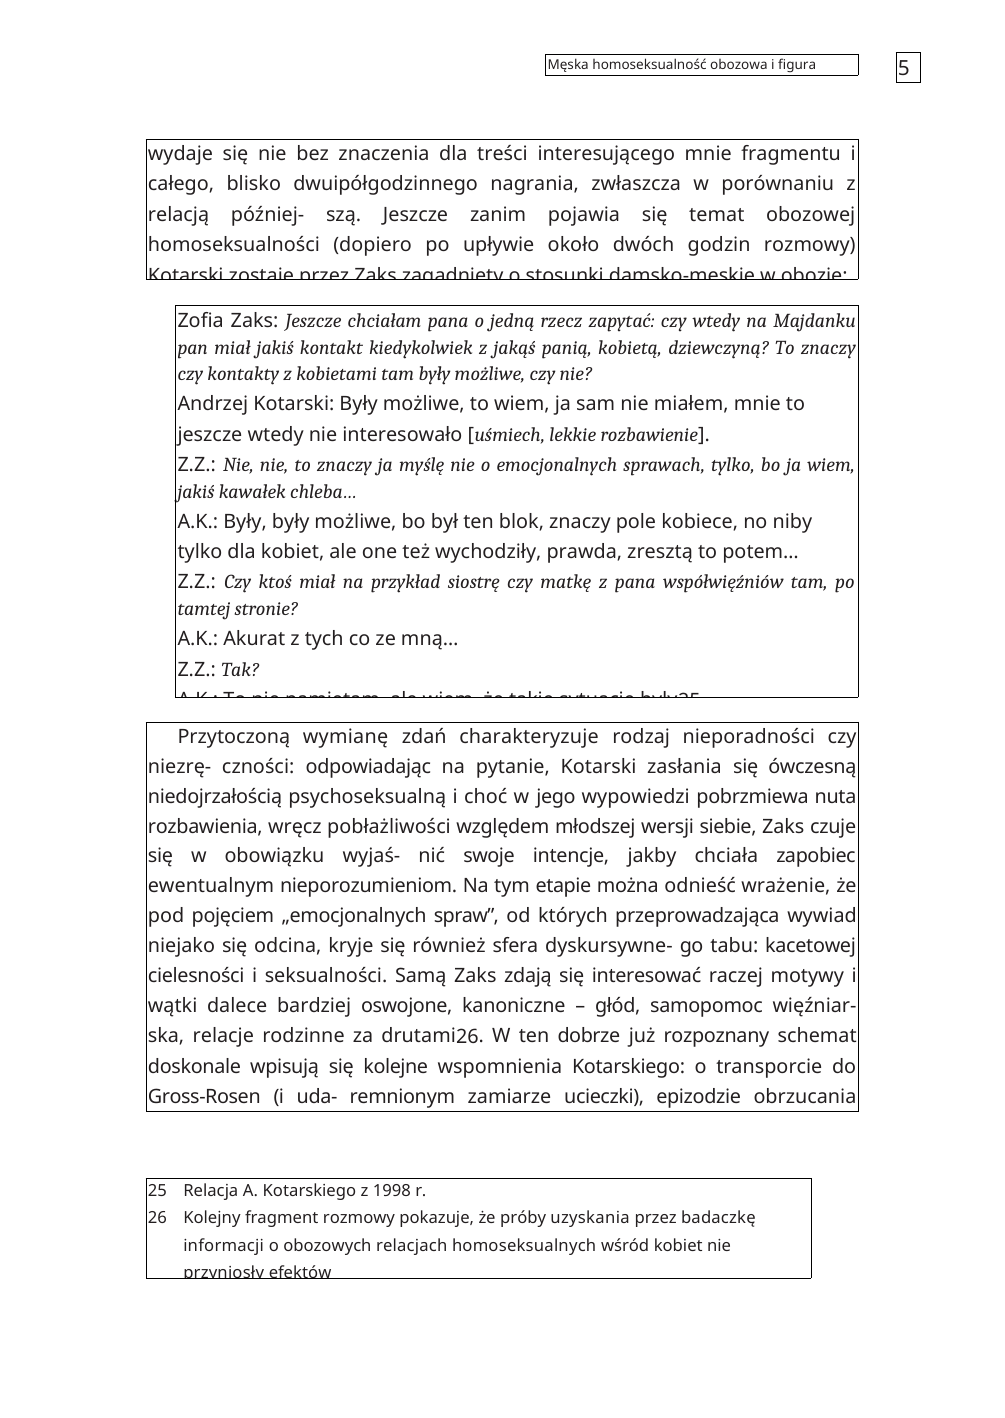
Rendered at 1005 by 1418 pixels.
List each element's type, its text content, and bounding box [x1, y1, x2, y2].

text Zofia Zaks: Jeszcze chciałam pana o jedną rzecz zapytać: czy wtedy na Majdanku pan miał jakiś kontakt kiedykolwiek z jakąś panią, kobietą, dziewczyną? To znaczy czy kontakty z kobietami tam były możliwe, czy nie? [177, 306, 856, 386]
list Relacja A. Kotarskiego z 1998 r. [148, 1179, 811, 1201]
text Z.Z.: Nie, nie, to znaczy ja myślę nie o emocjonalnych sprawach, tylko, bo ja wiem, jakiś kawałek chleba… [177, 450, 856, 503]
text A.K.: To nie pamiętam, ale wiem, że takie sytuacje były25. [177, 685, 858, 697]
text 58 [898, 53, 920, 82]
text Andrzej Kotarski: Były możliwe, to wiem, ja sam nie miałem, mnie to jeszcze wtedy nie interesowało [uśmiech, lekkie rozbawienie]. [177, 389, 858, 447]
text A.K.: Były, były możliwe, bo był ten blok, znaczy pole kobiece, no niby tylko dla kobiet, ale one też wychodziły, prawda, zresztą to potem… [177, 507, 858, 564]
list Kolejny fragment rozmowy pokazuje, że próby uzyskania przez badaczkę informacji o obozowych relacjach homoseksualnych wśród kobiet nie przyniosły efektów [148, 1206, 809, 1278]
text Męska homoseksualność obozowa i figura pipla… [547, 55, 858, 75]
text Z.Z.: Czy ktoś miał na przykład siostrę czy matkę z pana współwięźniów tam, po tamtej stronie? [177, 568, 856, 621]
text wydaje się nie bez znaczenia dla treści interesującego mnie fragmentu i całego, blisko dwuipółgodzinnego nagrania, zwłaszcza w porównaniu z relacją później- szą. Jeszcze zanim pojawia się temat obozowej homoseksualności (dopiero po upływie około dwóch godzin rozmowy) Kotarski zostaje przez Zaks zagadnięty o stosunki damsko-męskie w obozie: [148, 140, 856, 279]
text A.K.: Akurat z tych co ze mną… Z.Z.: Tak? [177, 624, 461, 682]
text Przytoczoną wymianę zdań charakteryzuje rodzaj nieporadności czy niezrę- czności: odpowiadając na pytanie, Kotarski zasłania się ówczesną niedojrzałością psychoseksualną i choć w jego wypowiedzi pobrzmiewa nuta rozbawienia, wręcz pobłażliwości względem młodszej wersji siebie, Zaks czuje się w obowiązku wyjaś- nić swoje intencje, jakby chciała zapobiec ewentualnym nieporozumieniom. Na tym etapie można odnieść wrażenie, że pod pojęciem „emocjonalnych spraw”, od których przeprowadzająca wywiad niejako się odcina, kryje się również sfera dyskursywne- go tabu: kacetowej cielesności i seksualności. Samą Zaks zdają się interesować raczej motywy i wątki dalece bardziej oswojone, kanoniczne – głód, samopomoc więźniar- ska, relacje rodzinne za drutami26. W ten dobrze już rozpoznany schemat doskonale wpisują się kolejne wspomnienia Kotarskiego: o transporcie do Gross-Rosen (i uda- remnionym zamiarze ucieczki), epizodzie obrzucania nowo przybyłych Polaków kamieniami przez członków Hitlerjugend oraz utraty przytomności podczas apelu, kiedy to inny więzień przemocą starał się zmotywować go do wstania. [148, 723, 856, 1111]
